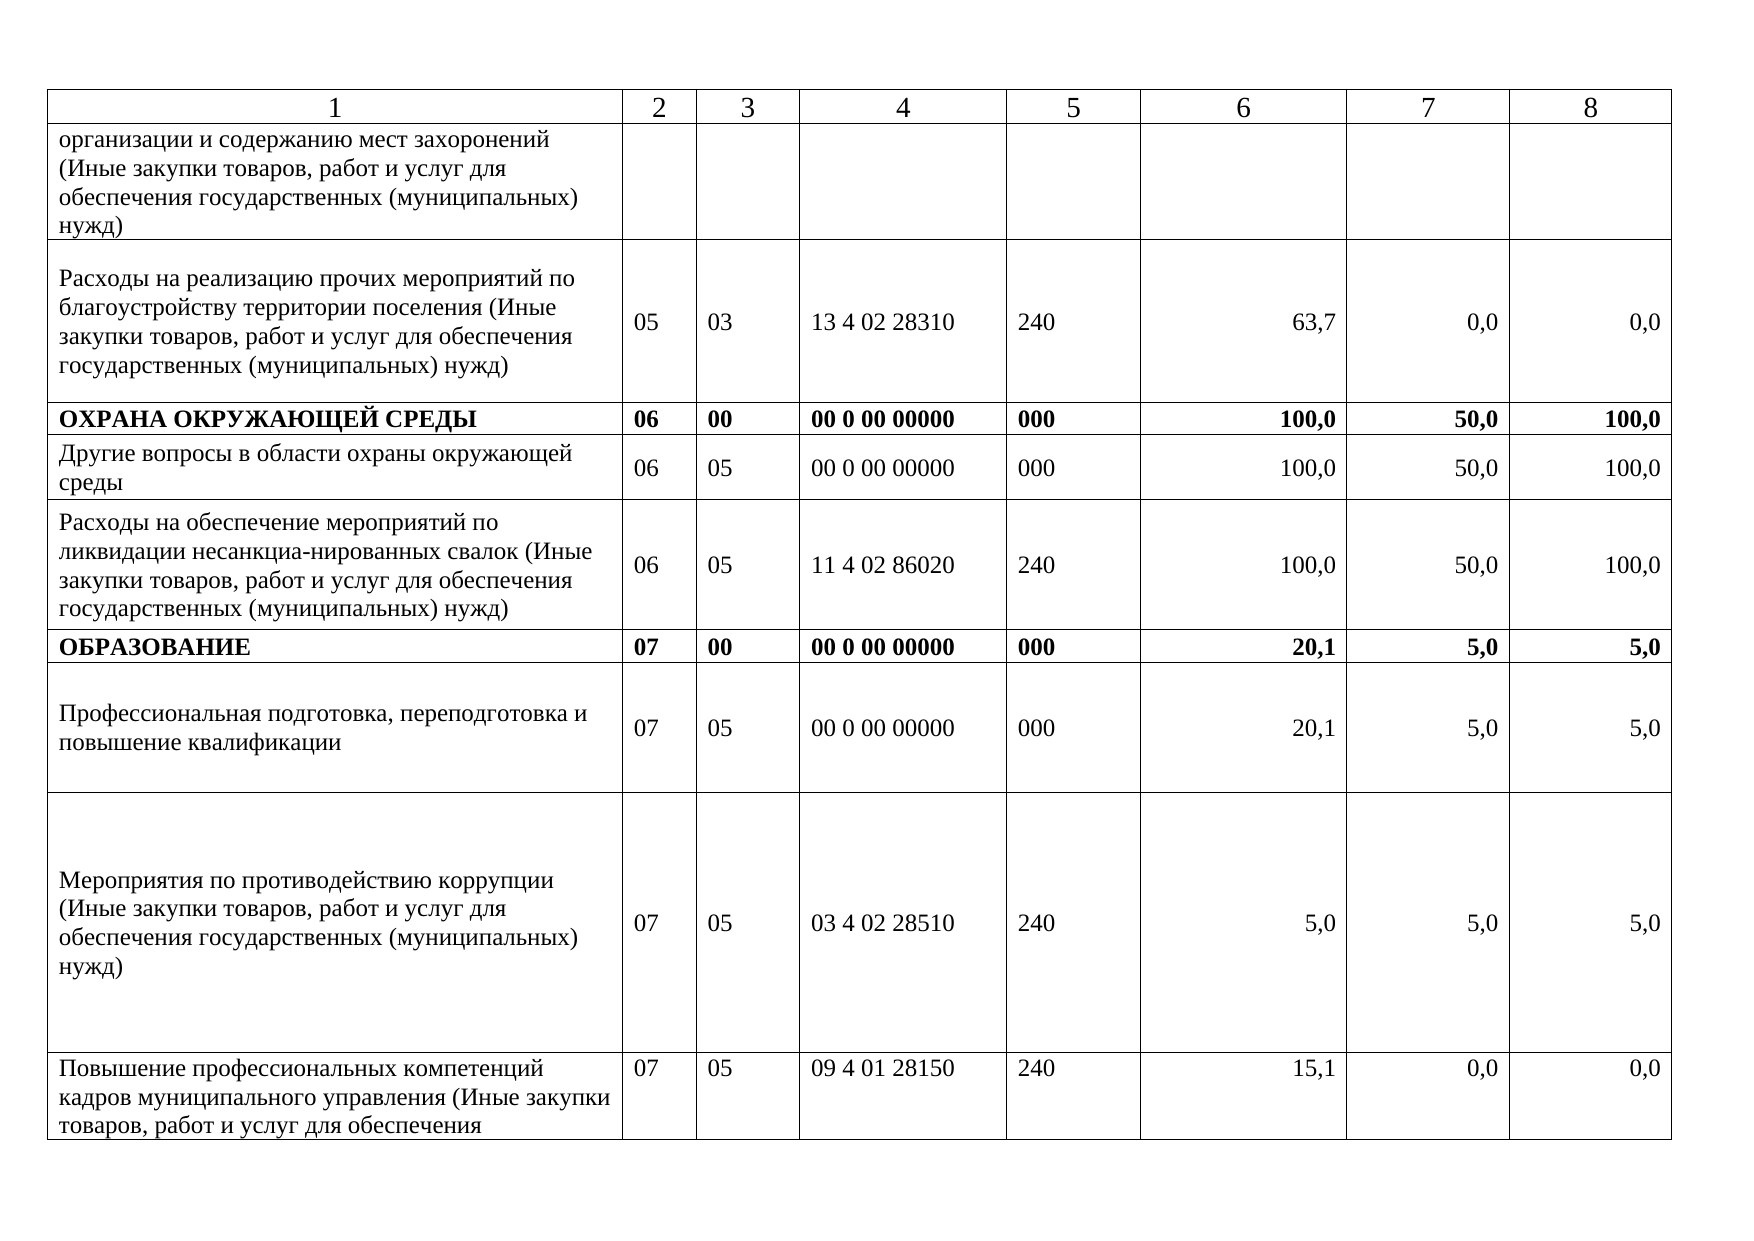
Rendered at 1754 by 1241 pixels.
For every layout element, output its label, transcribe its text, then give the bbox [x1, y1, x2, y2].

table_cell 100,0 [1672, 792, 1754, 1052]
table_cell 100,0 [1141, 435, 1346, 499]
table_cell Повышение профессиональных компетенций кадров муниципального управления (Иные закупки товаров, работ и услуг для обеспечения [48, 1053, 622, 1139]
table_cell 20,1 [1141, 663, 1346, 792]
table_cell 00 0 00 00000 [800, 403, 1006, 434]
table_cell 5,0 [1347, 630, 1509, 662]
table_cell [1672, 1052, 1754, 1139]
table_cell 00 0 00 00000 [800, 663, 1006, 792]
table_cell [1347, 124, 1509, 239]
table_cell [1672, 629, 1754, 662]
table_cell [1672, 402, 1754, 434]
table_cell Другие вопросы в области охраны окружающей среды [48, 435, 622, 499]
table_header 8 [1510, 90, 1671, 123]
table_cell 63,7 [1141, 240, 1346, 402]
table_cell 03 4 02 28510 [800, 793, 1006, 1052]
table_cell 000 [1007, 403, 1140, 434]
table_cell 50,0 [1347, 403, 1509, 434]
table_cell 000 [1007, 630, 1140, 662]
table_cell 05 [697, 793, 799, 1052]
table_cell 06 [623, 403, 696, 434]
table_cell 5,0 [1510, 630, 1671, 662]
table_cell 06 [623, 435, 696, 499]
table_cell 000 [1007, 435, 1140, 499]
table_cell 5,0 [1510, 793, 1671, 1052]
table_cell 09 4 01 28150 [800, 1053, 1006, 1139]
table_cell 00 0 00 00000 [800, 630, 1006, 662]
table_header 4 [800, 90, 1006, 123]
table_cell 07 [623, 793, 696, 1052]
table_cell 100,0 [1141, 403, 1346, 434]
table_cell 05 [697, 435, 799, 499]
table_header 3 [697, 90, 799, 123]
table_header 2 [623, 90, 696, 123]
table_cell 06 [623, 500, 696, 629]
table_cell 0,0 [1510, 1053, 1671, 1139]
table_cell [1007, 124, 1140, 239]
table_cell 00 0 00 00000 [800, 435, 1006, 499]
table_cell 11 4 02 86020 [800, 500, 1006, 629]
table_cell 100,0 [1510, 403, 1671, 434]
table_cell [1672, 123, 1754, 239]
table_cell [1672, 434, 1754, 499]
table_header 7 [1347, 90, 1509, 123]
table_cell 240 [1007, 793, 1140, 1052]
table_cell 240 [1007, 500, 1140, 629]
table_cell 100,0 [1510, 435, 1671, 499]
table_cell 05 [697, 500, 799, 629]
table_cell 5,0 [1510, 663, 1671, 792]
table_cell 240 [1007, 1053, 1140, 1139]
table_cell [1672, 499, 1754, 629]
table_cell организации и содержанию мест захоронений (Иные закупки товаров, работ и услуг для обеспечения государственных (муниципальных) нужд) [48, 124, 622, 239]
table_cell [1672, 239, 1754, 402]
table_cell 07 [623, 630, 696, 662]
table_header 5 [1007, 90, 1140, 123]
table_cell 05 [697, 1053, 799, 1139]
table_cell [1141, 124, 1346, 239]
table_cell 50,0 [1347, 435, 1509, 499]
table_cell 5,0 [1141, 793, 1346, 1052]
table_header [1672, 89, 1754, 123]
table_cell ОБРАЗОВАНИЕ [48, 630, 622, 662]
table_cell 0,0 [1347, 1053, 1509, 1139]
table_cell 240 [1007, 240, 1140, 402]
table_cell Мероприятия по противодействию коррупции (Иные закупки товаров, работ и услуг для обеспечения государственных (муниципальных) нужд) [48, 793, 622, 1052]
table_cell 07 [623, 1053, 696, 1139]
table_cell 07 [623, 663, 696, 792]
table_cell 20,1 [1141, 630, 1346, 662]
table_cell [1672, 662, 1754, 792]
table_cell 05 [623, 240, 696, 402]
table_cell 00 [697, 630, 799, 662]
table_cell [1510, 124, 1671, 239]
table_cell 50,0 [1347, 500, 1509, 629]
table_cell 05 [697, 663, 799, 792]
table_cell 00 [697, 403, 799, 434]
table_cell 03 [697, 240, 799, 402]
table_cell Профессиональная подготовка, переподготовка и повышение квалификации [48, 663, 622, 792]
table_cell 100,0 [1141, 500, 1346, 629]
table_cell 5,0 [1347, 793, 1509, 1052]
table_cell 0,0 [1347, 240, 1509, 402]
table_cell 100,0 [1510, 500, 1671, 629]
table_cell [697, 124, 799, 239]
table_cell ОХРАНА ОКРУЖАЮЩЕЙ СРЕДЫ [48, 403, 622, 434]
table_cell 15,1 [1141, 1053, 1346, 1139]
table_cell [623, 124, 696, 239]
table_cell 13 4 02 28310 [800, 240, 1006, 402]
table_cell 5,0 [1347, 663, 1509, 792]
table_cell Расходы на реализацию прочих мероприятий по благоустройству территории поселения (Иные закупки товаров, работ и услуг для обеспечения государственных (муниципальных) нужд) [48, 240, 622, 402]
table_header 1 [48, 90, 622, 123]
table_header 6 [1141, 90, 1346, 123]
table_cell 0,0 [1510, 240, 1671, 402]
table_cell 000 [1007, 663, 1140, 792]
table_cell Расходы на обеспечение мероприятий по ликвидации несанкциа-нированных свалок (Иные закупки товаров, работ и услуг для обеспечения государственных (муниципальных) нужд) [48, 500, 622, 629]
table_cell [800, 124, 1006, 239]
